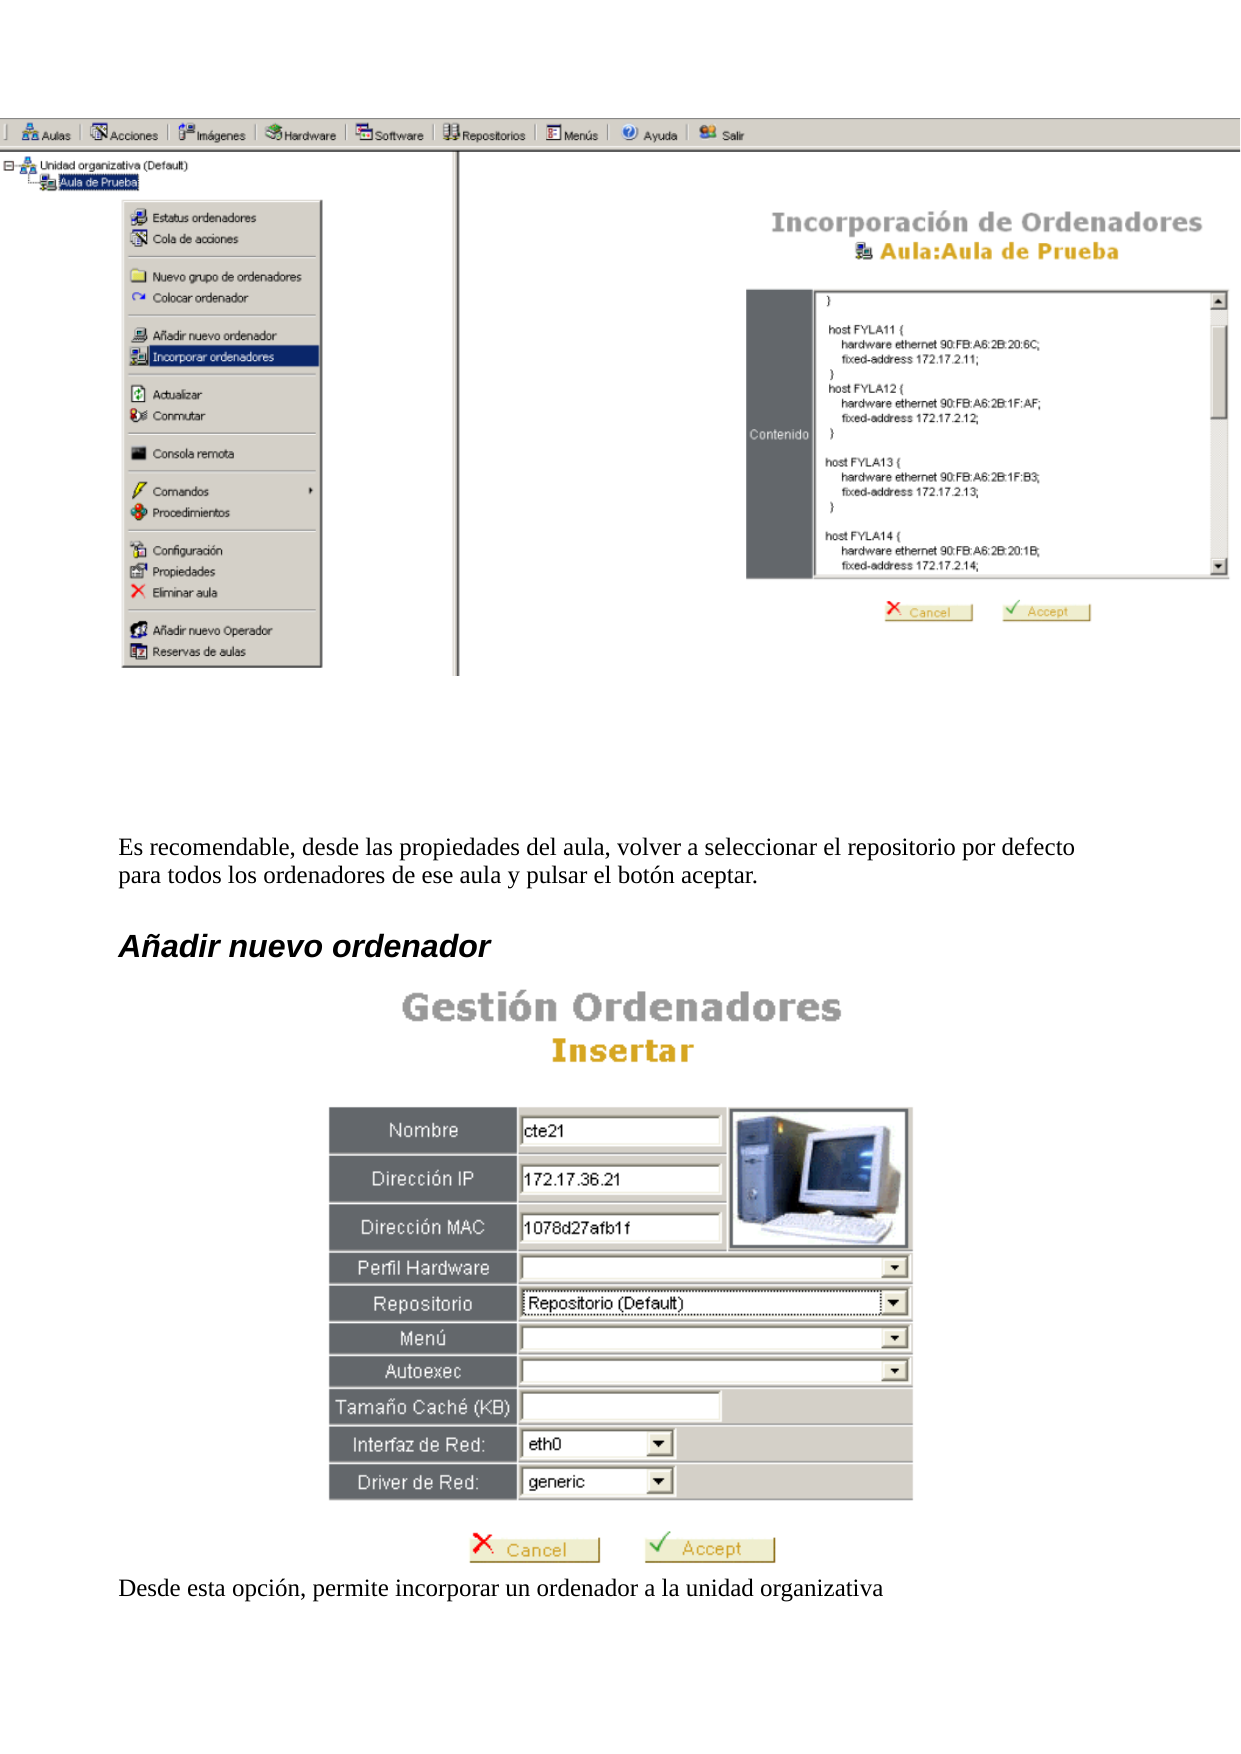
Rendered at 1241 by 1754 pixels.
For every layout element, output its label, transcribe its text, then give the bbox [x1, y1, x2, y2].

text Desde esta opción, permite incorporar un ordenador a la unidad organizativa [118, 976, 1122, 1602]
text Es recomendable, desde las propiedades del aula, volver a seleccionar el repositorio por defecto para todos los ordenadores de ese aula y pulsar el botón aceptar. [118, 832, 1122, 889]
subtitle Añadir nuevo ordenador [118, 927, 1122, 964]
